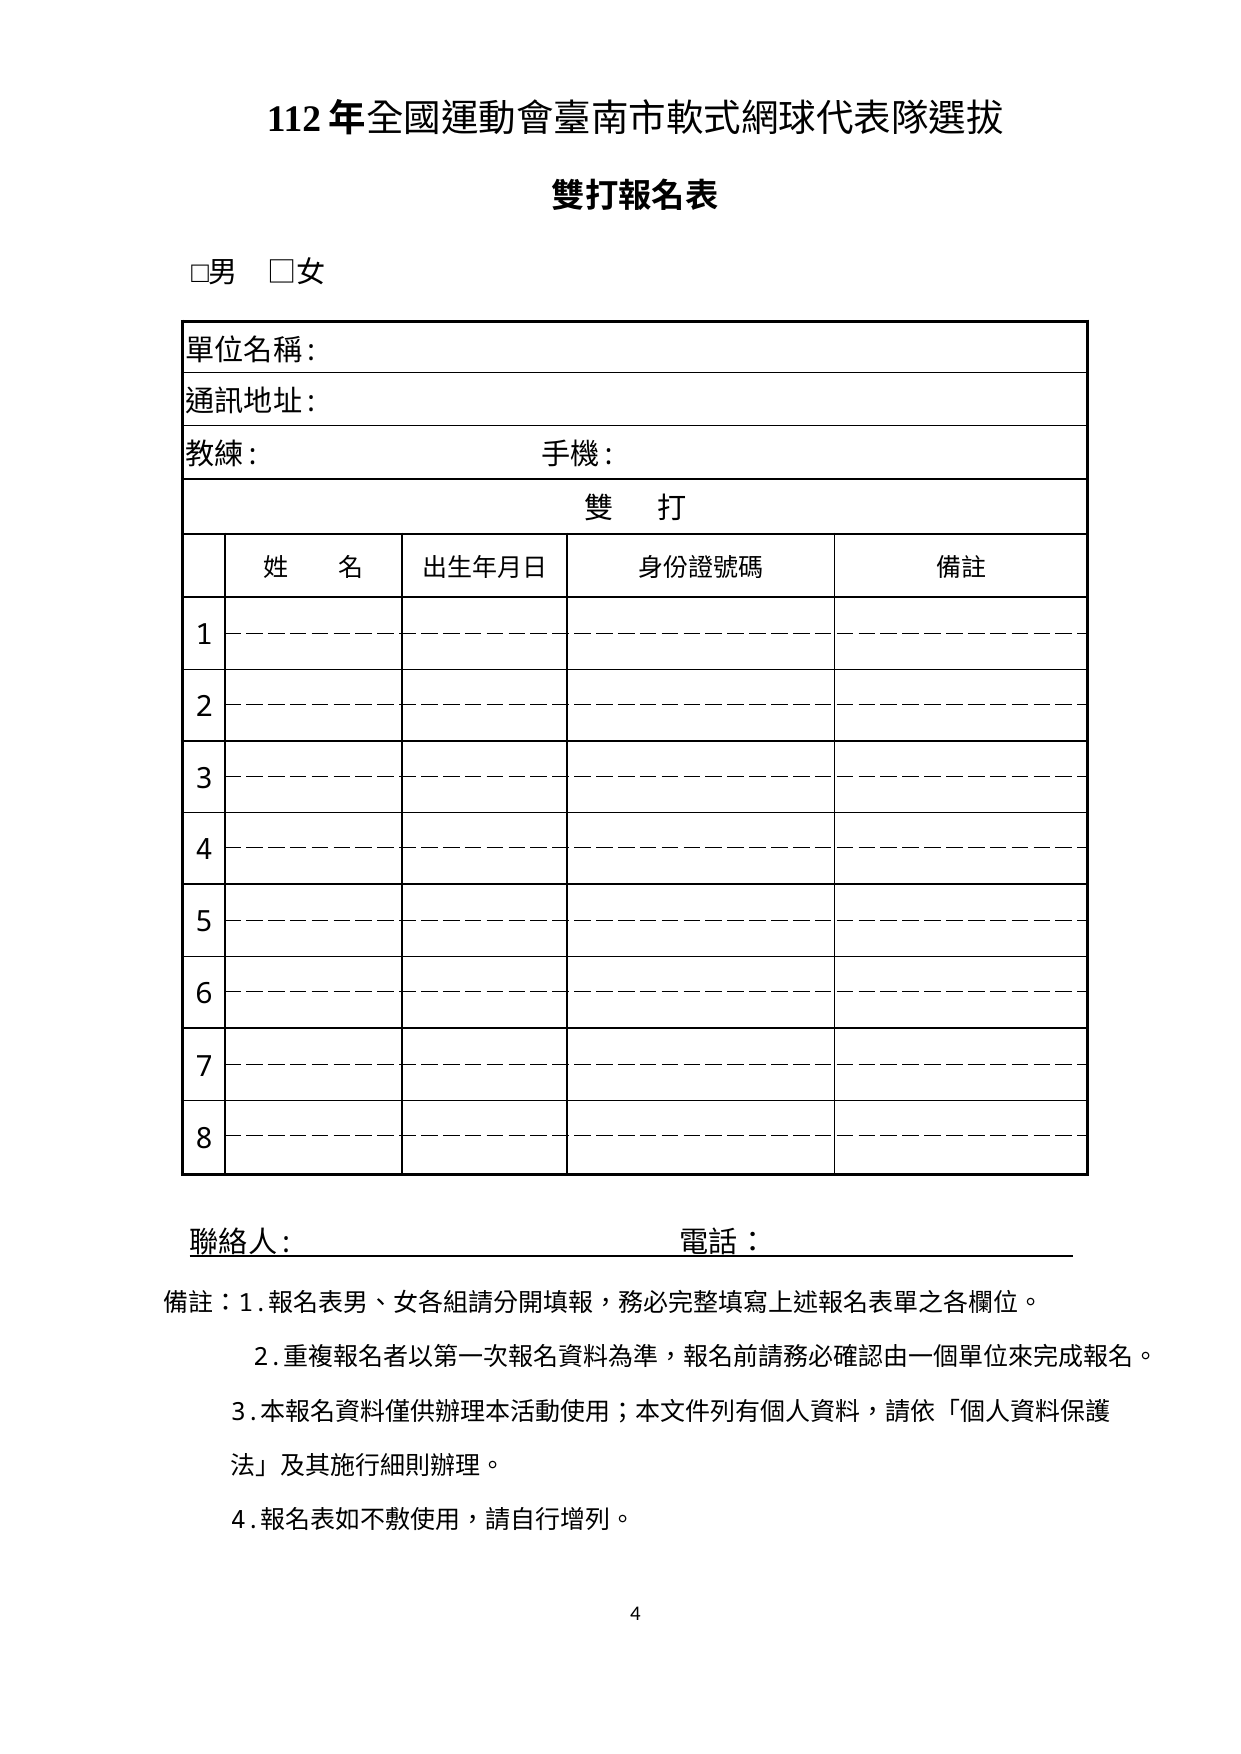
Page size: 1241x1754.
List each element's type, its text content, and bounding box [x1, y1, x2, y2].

table_cell [403, 1064, 566, 1100]
table_cell [226, 957, 401, 991]
table_cell [403, 598, 566, 632]
table_cell [226, 1101, 401, 1135]
table_cell [403, 991, 566, 1027]
text □男 □女 [118, 248, 1152, 291]
table_cell [568, 1064, 834, 1100]
table_cell [835, 885, 1086, 919]
table_cell 身份證號碼 [568, 535, 834, 596]
table_cell [835, 670, 1086, 704]
table_cell [226, 885, 401, 919]
text 2.重複報名者以第一次報名資料為準，報名前請務必確認由一個單位來完成報名。 [118, 1337, 1152, 1373]
text 法」及其施行細則辦理。 [118, 1446, 1152, 1482]
text 聯絡人: 電話： [118, 1219, 1102, 1261]
table_cell [403, 1029, 566, 1064]
table_cell [568, 704, 834, 740]
table_cell [568, 742, 834, 776]
table_cell [403, 776, 566, 812]
table_cell [835, 1029, 1086, 1064]
table_cell [568, 885, 834, 919]
table_cell [403, 704, 566, 740]
text 備註：1.報名表男、女各組請分開填報，務必完整填寫上述報名表單之各欄位。 [118, 1282, 1152, 1319]
table_cell [226, 670, 401, 704]
table_cell [835, 742, 1086, 776]
table_cell [835, 957, 1086, 991]
table_cell 姓 名 [226, 535, 401, 596]
table_cell [568, 813, 834, 847]
table_cell [568, 1135, 834, 1173]
table_cell 雙 打 [184, 480, 1086, 533]
table_cell [184, 535, 224, 596]
table_cell [403, 920, 566, 956]
table_cell 8 [184, 1101, 224, 1173]
table_cell 出生年月日 [403, 535, 566, 596]
table_cell [403, 847, 566, 883]
table_cell [226, 704, 401, 740]
table_cell [226, 742, 401, 776]
table_cell [835, 776, 1086, 812]
table_cell [835, 1064, 1086, 1100]
table_cell [835, 598, 1086, 632]
table_cell [403, 742, 566, 776]
table_cell [226, 991, 401, 1027]
table_cell [226, 776, 401, 812]
table_cell [835, 991, 1086, 1027]
table_cell [835, 847, 1086, 883]
text 4.報名表如不敷使用，請自行增列。 [118, 1500, 1152, 1536]
table_cell 5 [184, 885, 224, 956]
table_cell [568, 598, 834, 632]
table_cell [403, 957, 566, 991]
table_cell [403, 1101, 566, 1135]
table_cell 1 [184, 598, 224, 668]
table_cell [568, 1101, 834, 1135]
table_cell [835, 920, 1086, 956]
table_cell [226, 633, 401, 668]
table_cell [226, 1029, 401, 1064]
table_cell 7 [184, 1029, 224, 1100]
text 112年全國運動會臺南市軟式網球代表隊選拔 [118, 87, 1152, 142]
table_cell [568, 991, 834, 1027]
table_cell 備註 [835, 535, 1086, 596]
table_cell [568, 776, 834, 812]
table_cell [568, 670, 834, 704]
table_cell [835, 1135, 1086, 1173]
table_cell [835, 633, 1086, 668]
table_cell 教練: 手機: [184, 426, 1086, 478]
table_cell [568, 920, 834, 956]
table_cell [403, 670, 566, 704]
table_header 單位名稱: [184, 323, 1086, 372]
table_cell [403, 633, 566, 668]
table_cell [403, 813, 566, 847]
table_cell [568, 957, 834, 991]
table_cell [835, 704, 1086, 740]
table_cell [835, 813, 1086, 847]
table_cell [568, 847, 834, 883]
table_cell [403, 1135, 566, 1173]
table_cell [568, 1029, 834, 1064]
table_cell [226, 847, 401, 883]
table_cell 通訊地址: [184, 373, 1086, 425]
table_cell [568, 633, 834, 668]
table_cell [226, 813, 401, 847]
table_cell [226, 1135, 401, 1173]
table_cell [403, 885, 566, 919]
table_cell [226, 1064, 401, 1100]
table_cell [226, 920, 401, 956]
table_cell 4 [184, 813, 224, 883]
text 3.本報名資料僅供辦理本活動使用；本文件列有個人資料，請依「個人資料保護 [118, 1391, 1152, 1427]
text 雙打報名表 [118, 169, 1152, 217]
table_cell 6 [184, 957, 224, 1027]
table_cell 2 [184, 670, 224, 740]
table_cell 3 [184, 742, 224, 812]
table_cell [835, 1101, 1086, 1135]
table_cell [226, 598, 401, 632]
